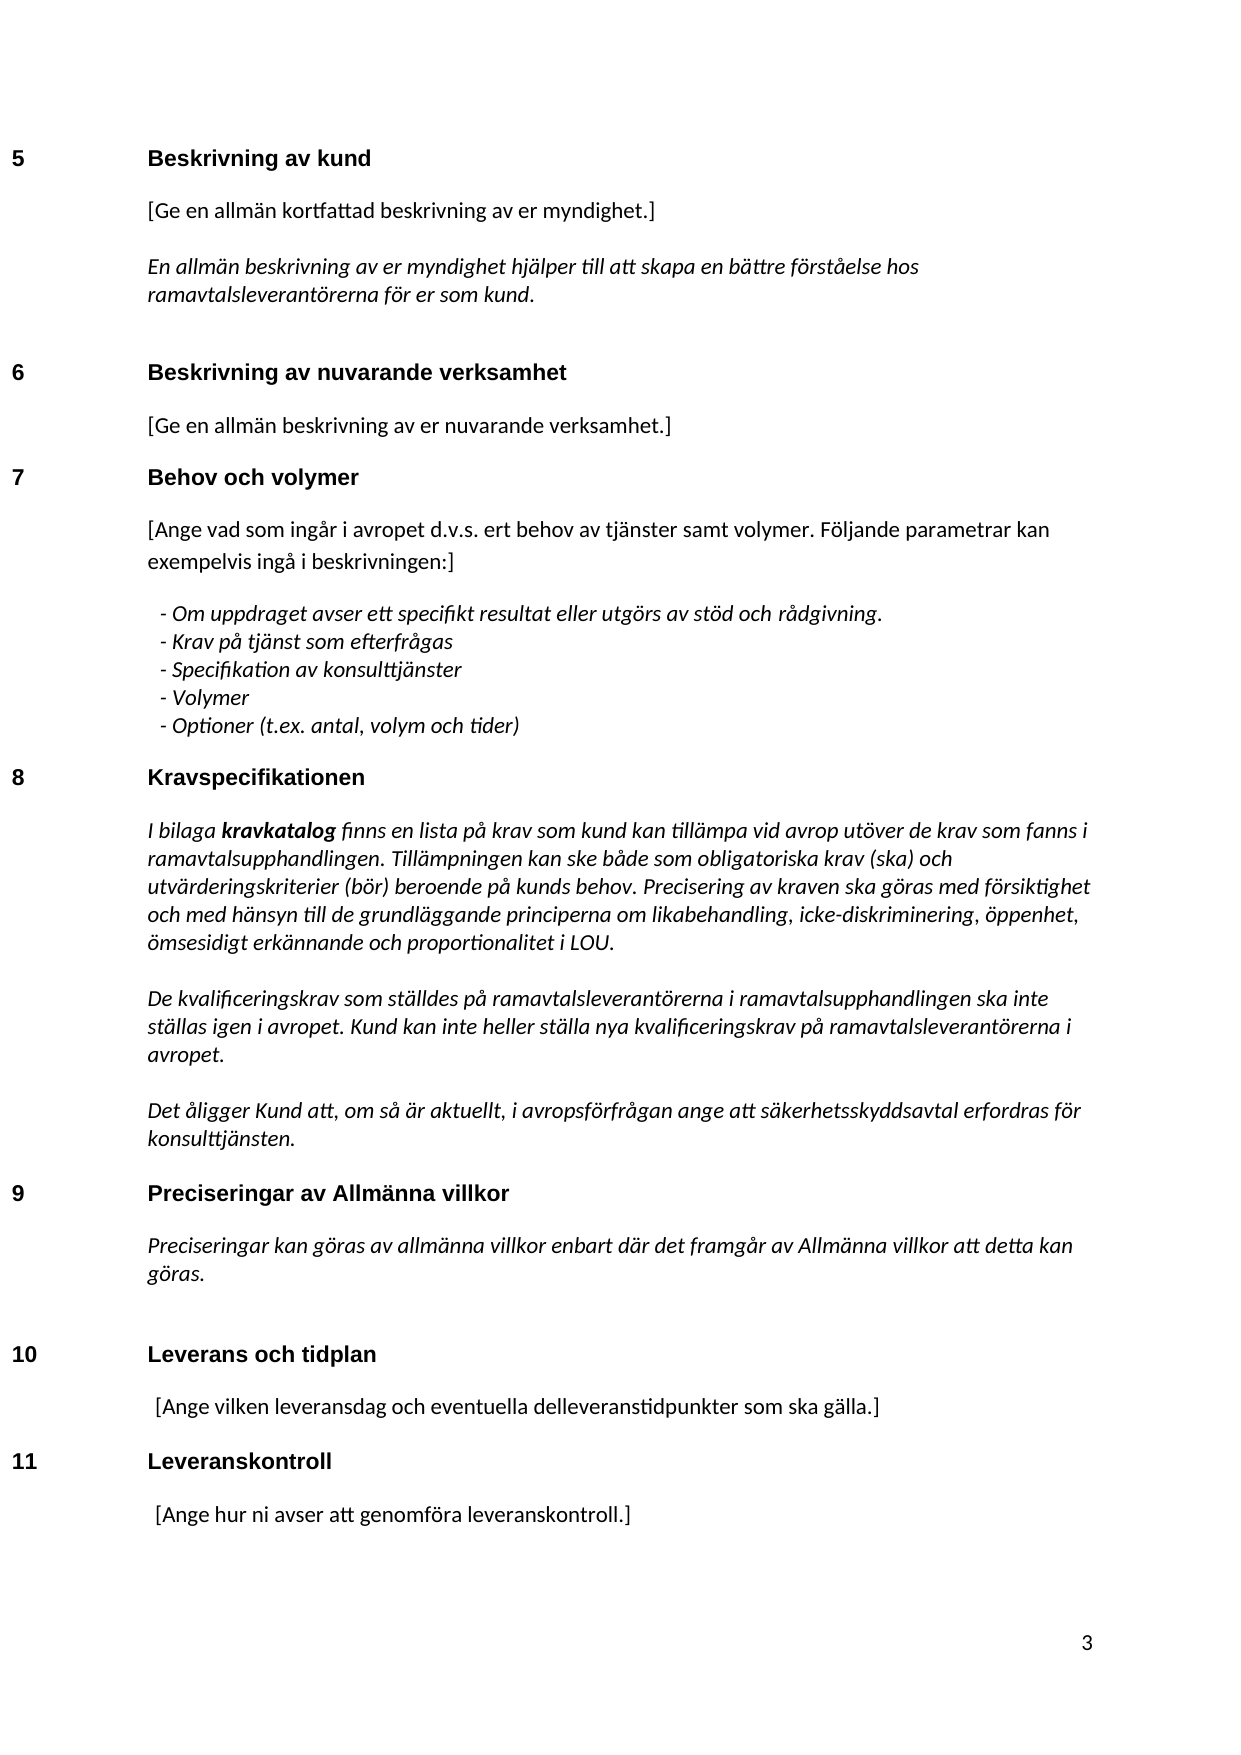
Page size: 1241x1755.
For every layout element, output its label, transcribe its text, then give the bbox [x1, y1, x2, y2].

list Leveranskontroll [12, 1448, 1105, 1475]
list Optioner (t.ex. antal, volym och tider) [159, 711, 1105, 739]
list Beskrivning av nuvarande verksamhet [12, 359, 1105, 386]
list Kravspecifikationen [12, 764, 1105, 791]
list Preciseringar av Allmänna villkor [12, 1180, 1105, 1206]
list Volymer [159, 683, 1105, 711]
text De kvalificeringskrav som ställdes på ramavtalsleverantörerna i ramavtalsupphandlingen ska inte ställas igen i avropet. Kund kan inte heller ställa nya kvalificeringskrav på ramavtalsleverantörerna i avropet. [147, 984, 1075, 1068]
text [Ange vad som ingår i avropet d.v.s. ert behov av tjänster samt volymer. Följande parametrar kan exempelvis ingå i beskrivningen:] [147, 515, 1054, 575]
subtitle [Ange vilken leveransdag och eventuella delleveranstidpunkter som ska gälla.] [155, 1392, 1105, 1421]
list Krav på tjänst som efterfrågas [159, 627, 1105, 655]
list Om uppdraget avser ett specifikt resultat eller utgörs av stöd och rådgivning. [159, 599, 1105, 627]
text I bilaga kravkatalog finns en lista på krav som kund kan tillämpa vid avrop utöver de krav som fanns i ramavtalsupphandlingen. Tillämpningen kan ske både som obligatoriska krav (ska) och utvärderingskriterier (bör) beroende på kunds behov. Precisering av kraven ska göras med försiktighet och med hänsyn till de grundläggande principerna om likabehandling, icke-diskriminering, öppenhet, ömsesidigt erkännande och proportionalitet i LOU. [147, 816, 1094, 956]
list Beskrivning av kund [12, 145, 1105, 171]
list Behov och volymer [12, 463, 1105, 490]
text En allmän beskrivning av er myndighet hjälper till att skapa en bättre förståelse hos ramavtalsleverantörerna för er som kund. [147, 252, 924, 308]
list Specifikation av konsulttjänster [159, 655, 1105, 683]
text [Ange hur ni avser att genomföra leveranskontroll.] [155, 1500, 1105, 1528]
list Leverans och tidplan [12, 1341, 1105, 1368]
text Det åligger Kund att, om så är aktuellt, i avropsförfrågan ange att säkerhetsskyddsavtal erfordras för konsulttjänsten. [147, 1096, 1086, 1152]
subtitle [Ge en allmän kortfattad beskrivning av er myndighet.] [147, 196, 1105, 224]
text Preciseringar kan göras av allmänna villkor enbart där det framgår av Allmänna villkor att detta kan göras. [147, 1231, 1078, 1287]
subtitle [Ge en allmän beskrivning av er nuvarande verksamhet.] [147, 411, 1105, 439]
